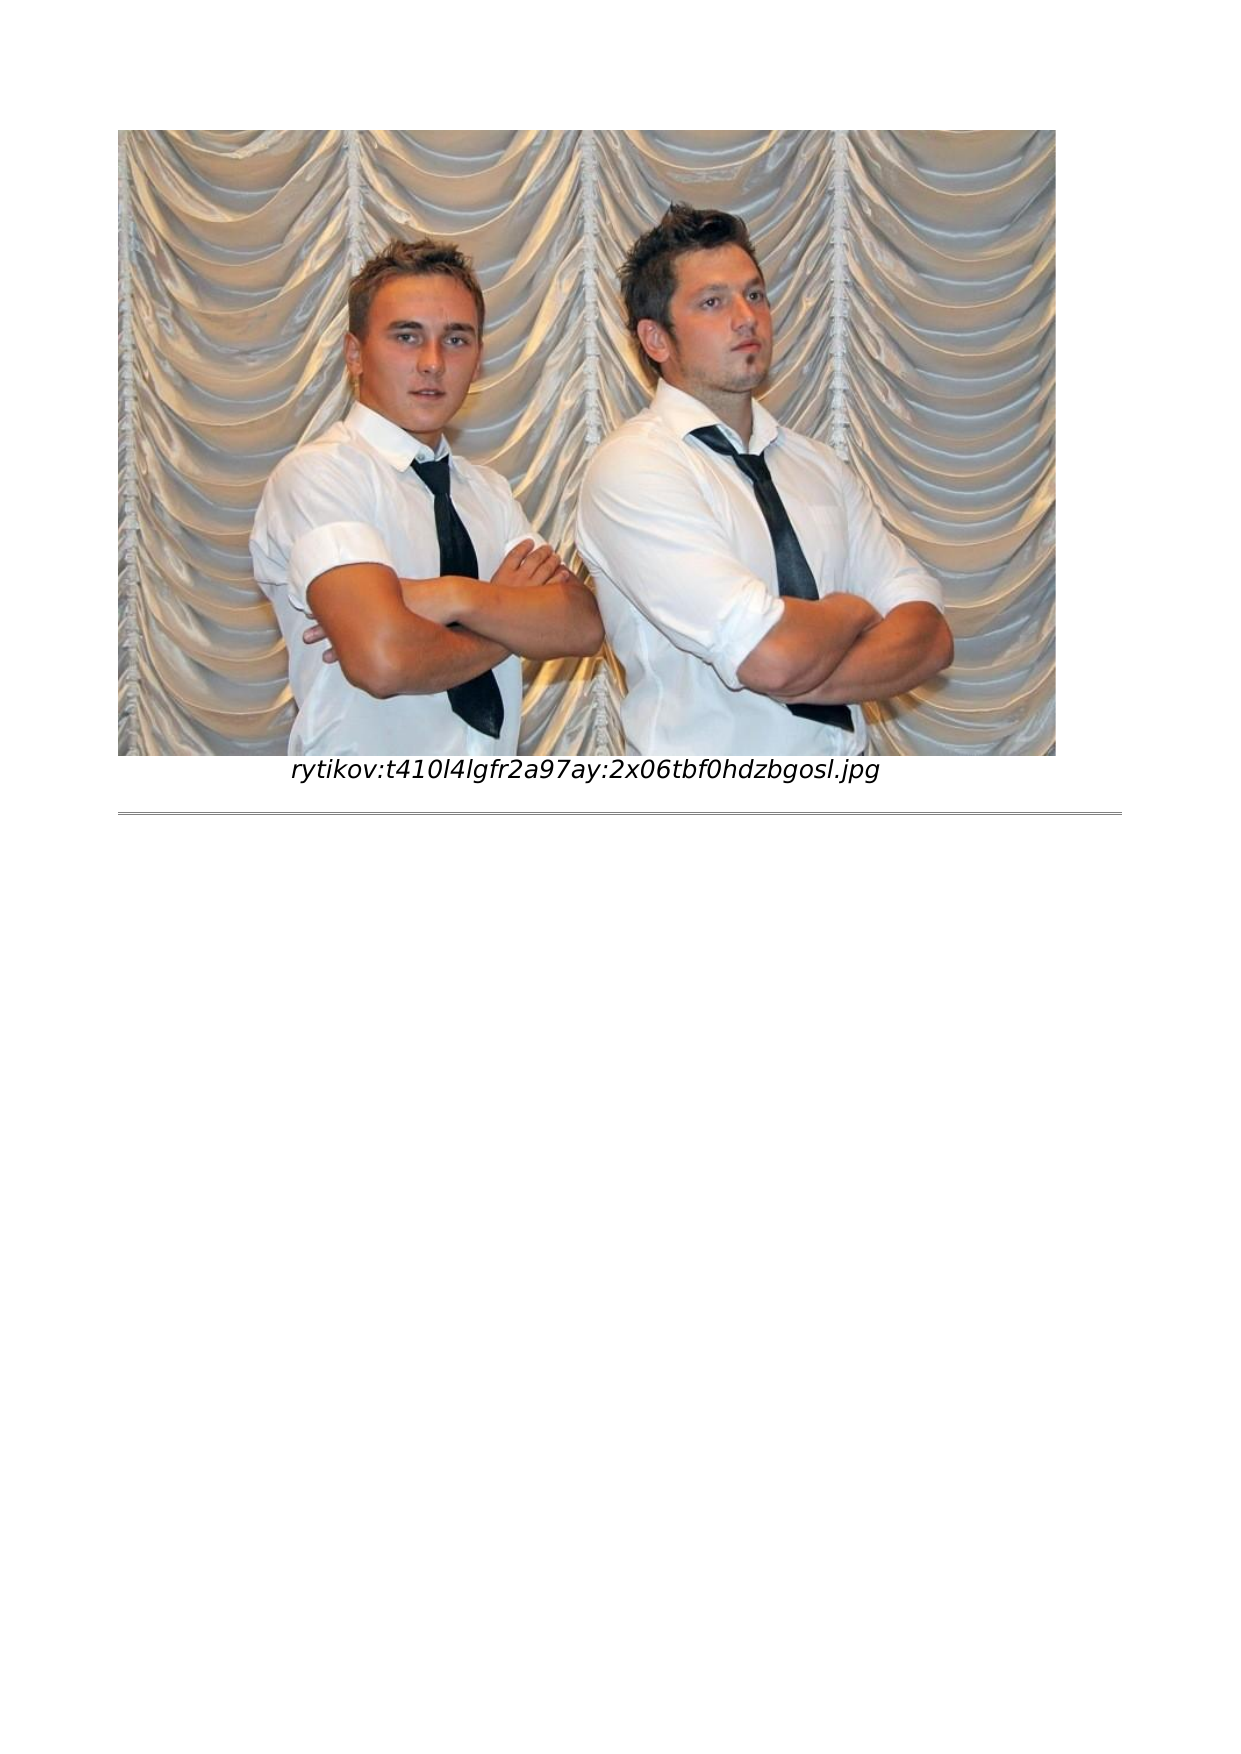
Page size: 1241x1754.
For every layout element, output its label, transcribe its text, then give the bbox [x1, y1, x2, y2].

picture [118, 130, 1056, 756]
text rytikov:t410l4lgfr2a97ay:2x06tbf0hdzbgosl.jpg [118, 756, 1056, 785]
